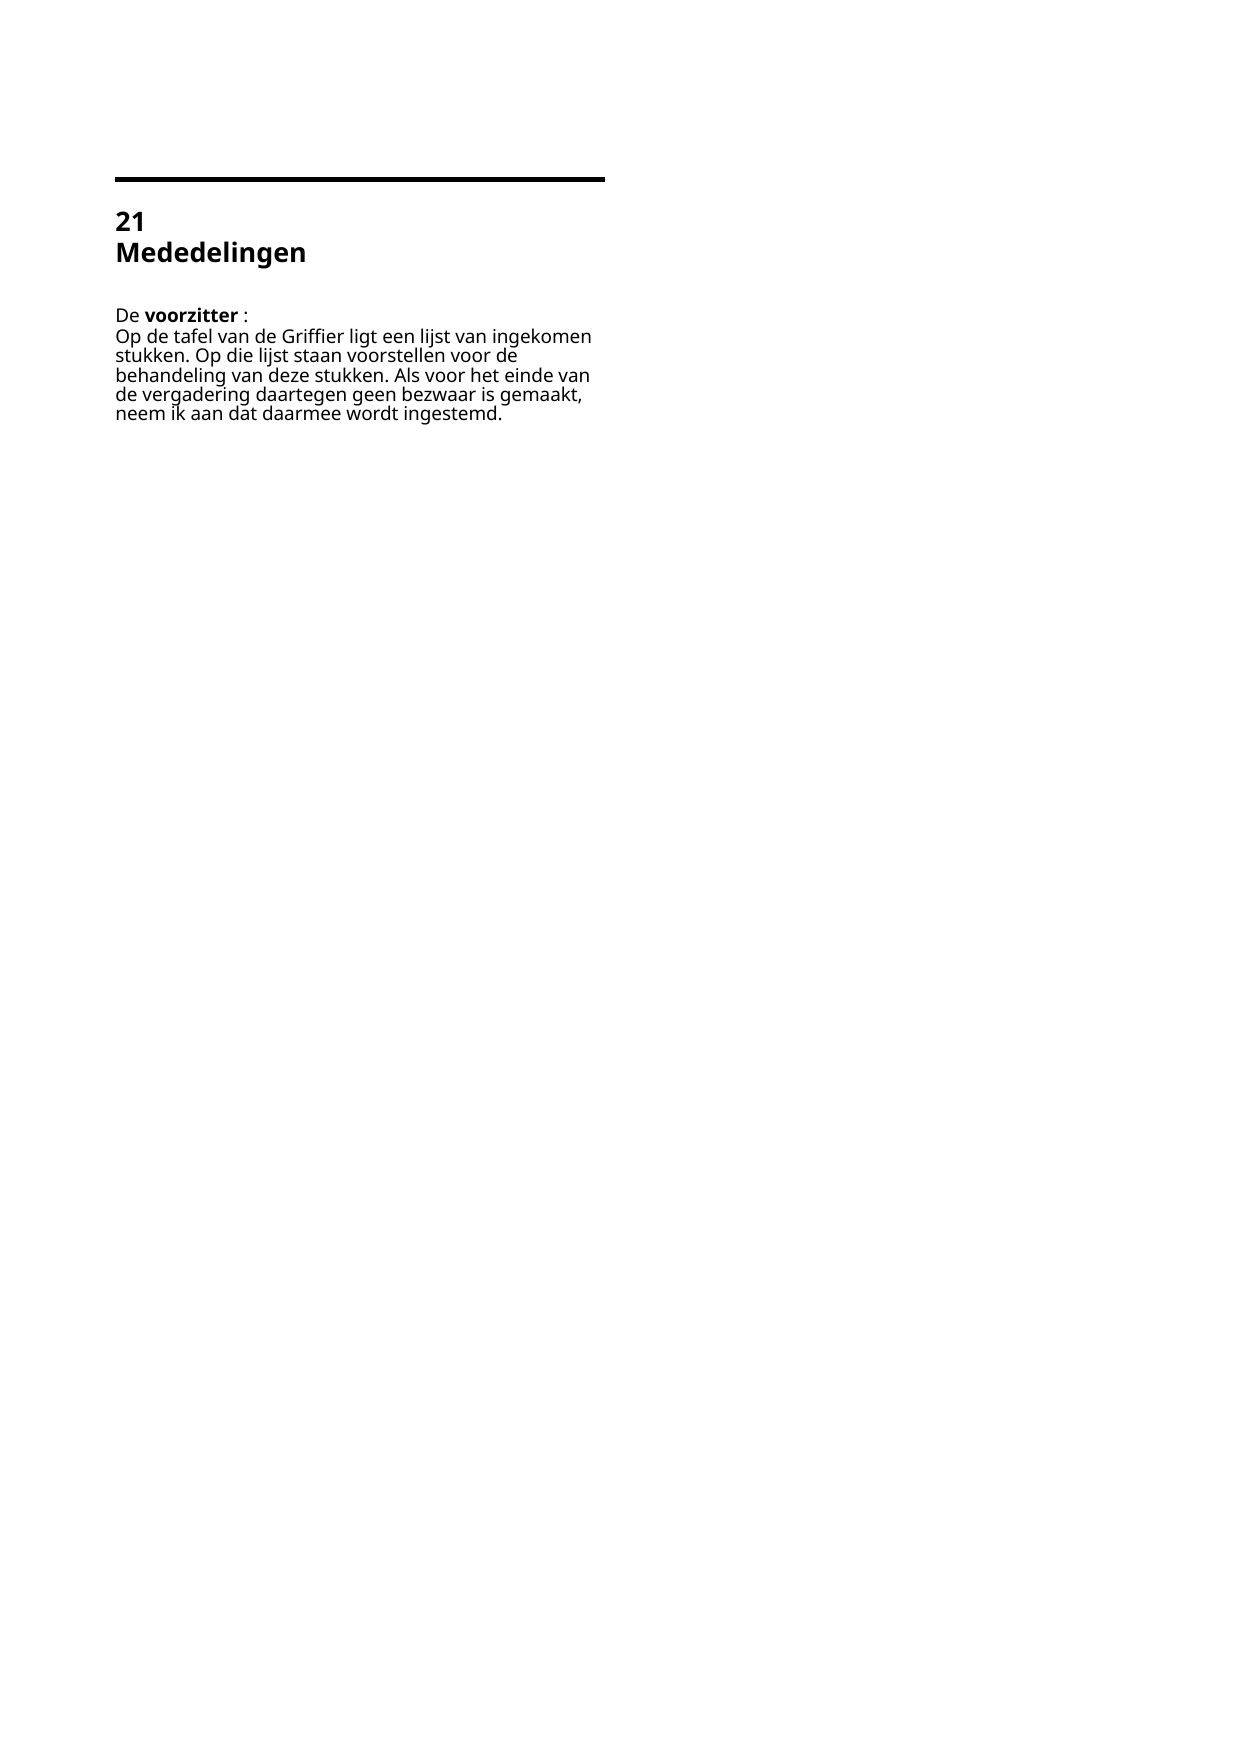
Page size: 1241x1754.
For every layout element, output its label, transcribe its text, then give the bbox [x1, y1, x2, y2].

text De voorzitter : [115, 302, 605, 328]
text Op de tafel van de Griffier ligt een lijst van ingekomen stukken. Op die lijst staan voorstellen voor de behandeling van deze stukken. Als voor het einde van de vergadering daartegen geen bezwaar is gemaakt, neem ik aan dat daarmee wordt ingestemd. [115, 328, 605, 424]
text 21 [115, 203, 605, 239]
text Mededelingen [115, 239, 605, 283]
